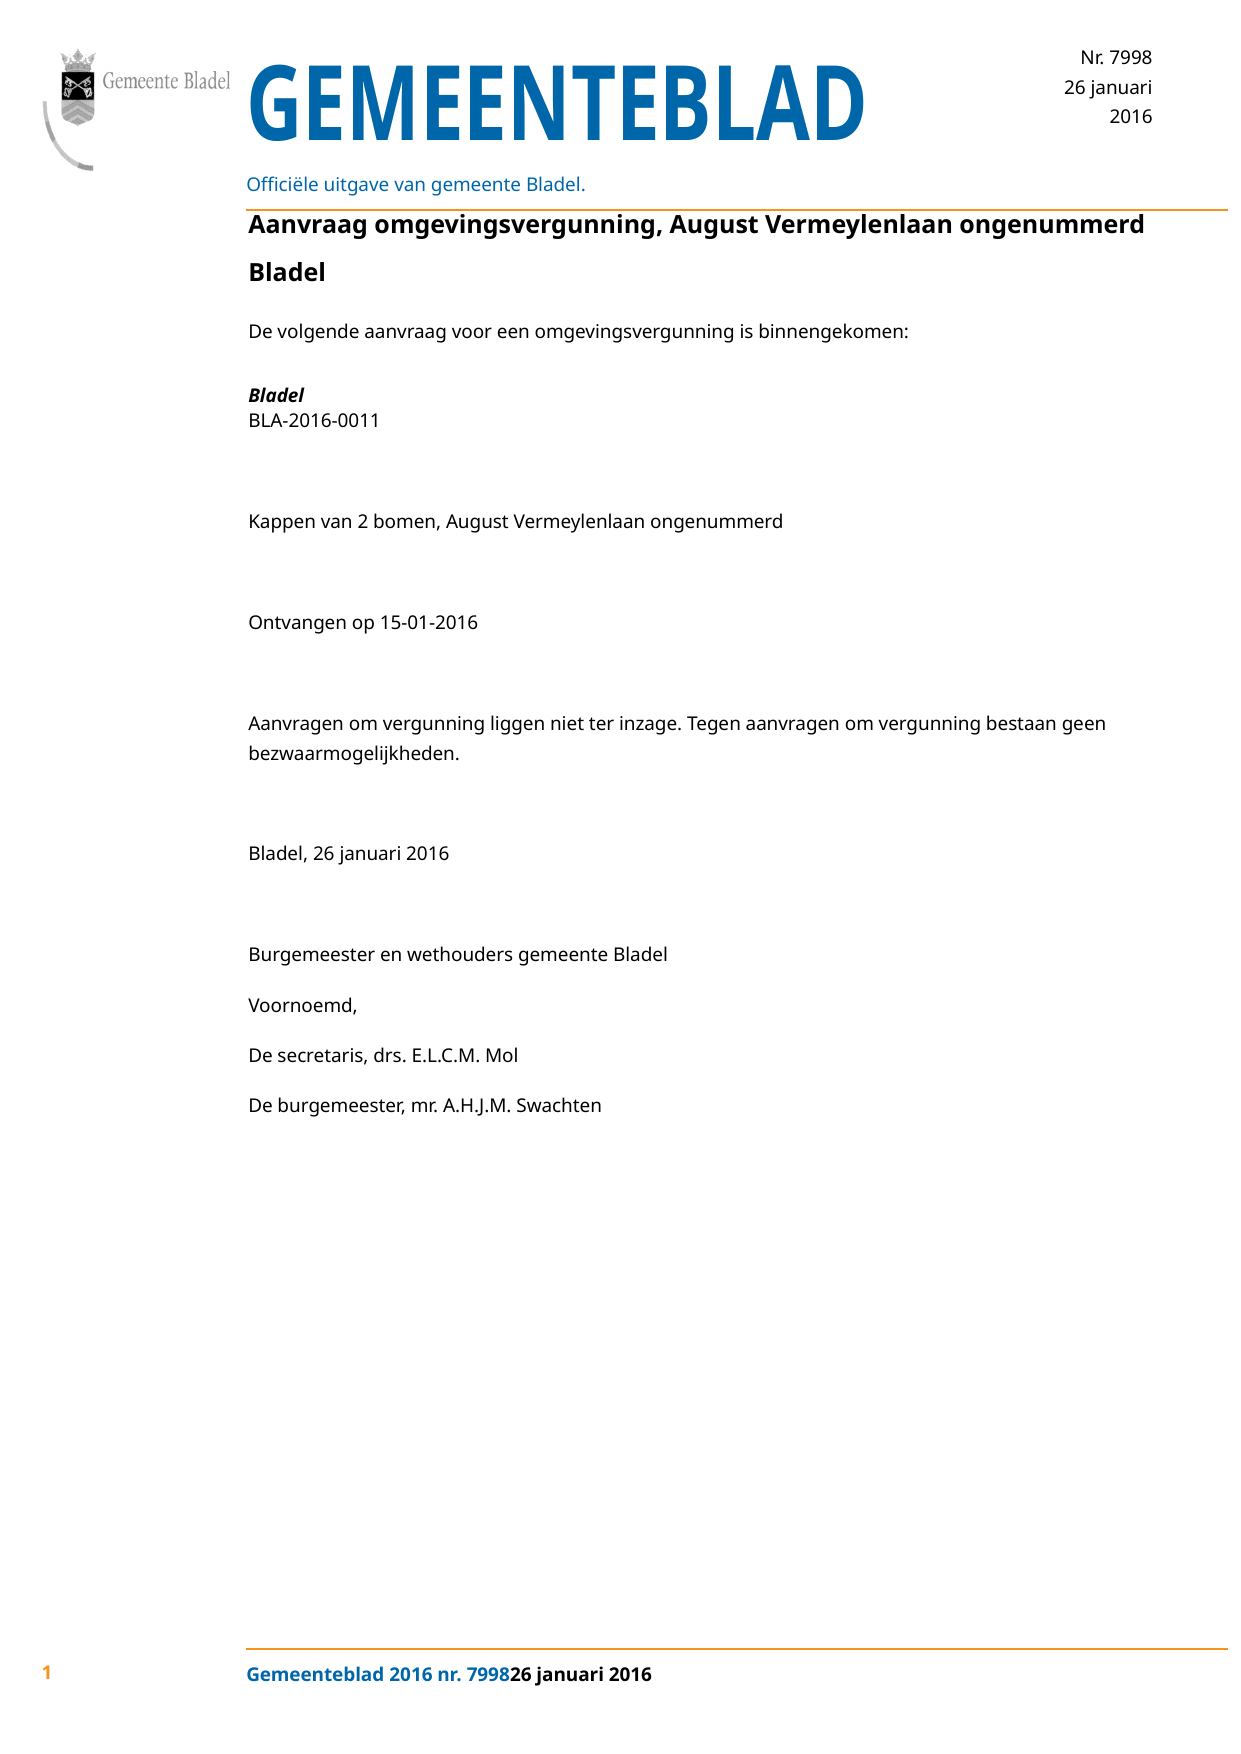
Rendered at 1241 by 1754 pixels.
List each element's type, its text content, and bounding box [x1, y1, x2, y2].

text Voornoemd, [248, 992, 1152, 1017]
text De secretaris, drs. E.L.C.M. Mol [248, 1042, 1152, 1068]
text Burgemeester en wethouders gemeente Bladel [248, 941, 1152, 967]
text Bladel [248, 382, 1152, 408]
text Aanvragen om vergunning liggen niet ter inzage. Tegen aanvragen om vergunning bestaan geen bezwaarmogelijkheden. [248, 710, 1152, 765]
text BLA-2016-0011 [248, 408, 1152, 433]
text De volgende aanvraag voor een omgevingsvergunning is binnengekomen: [248, 318, 1152, 344]
text Bladel, 26 januari 2016 [248, 841, 1152, 866]
text De burgemeester, mr. A.H.J.M. Swachten [248, 1093, 1152, 1118]
text Aanvraag omgevingsvergunning, August Vermeylenlaan ongenummerd Bladel [248, 211, 1152, 288]
picture [41, 47, 231, 172]
text Kappen van 2 bomen, August Vermeylenlaan ongenummerd [248, 508, 1152, 534]
text Ontvangen op 15-01-2016 [248, 609, 1152, 635]
